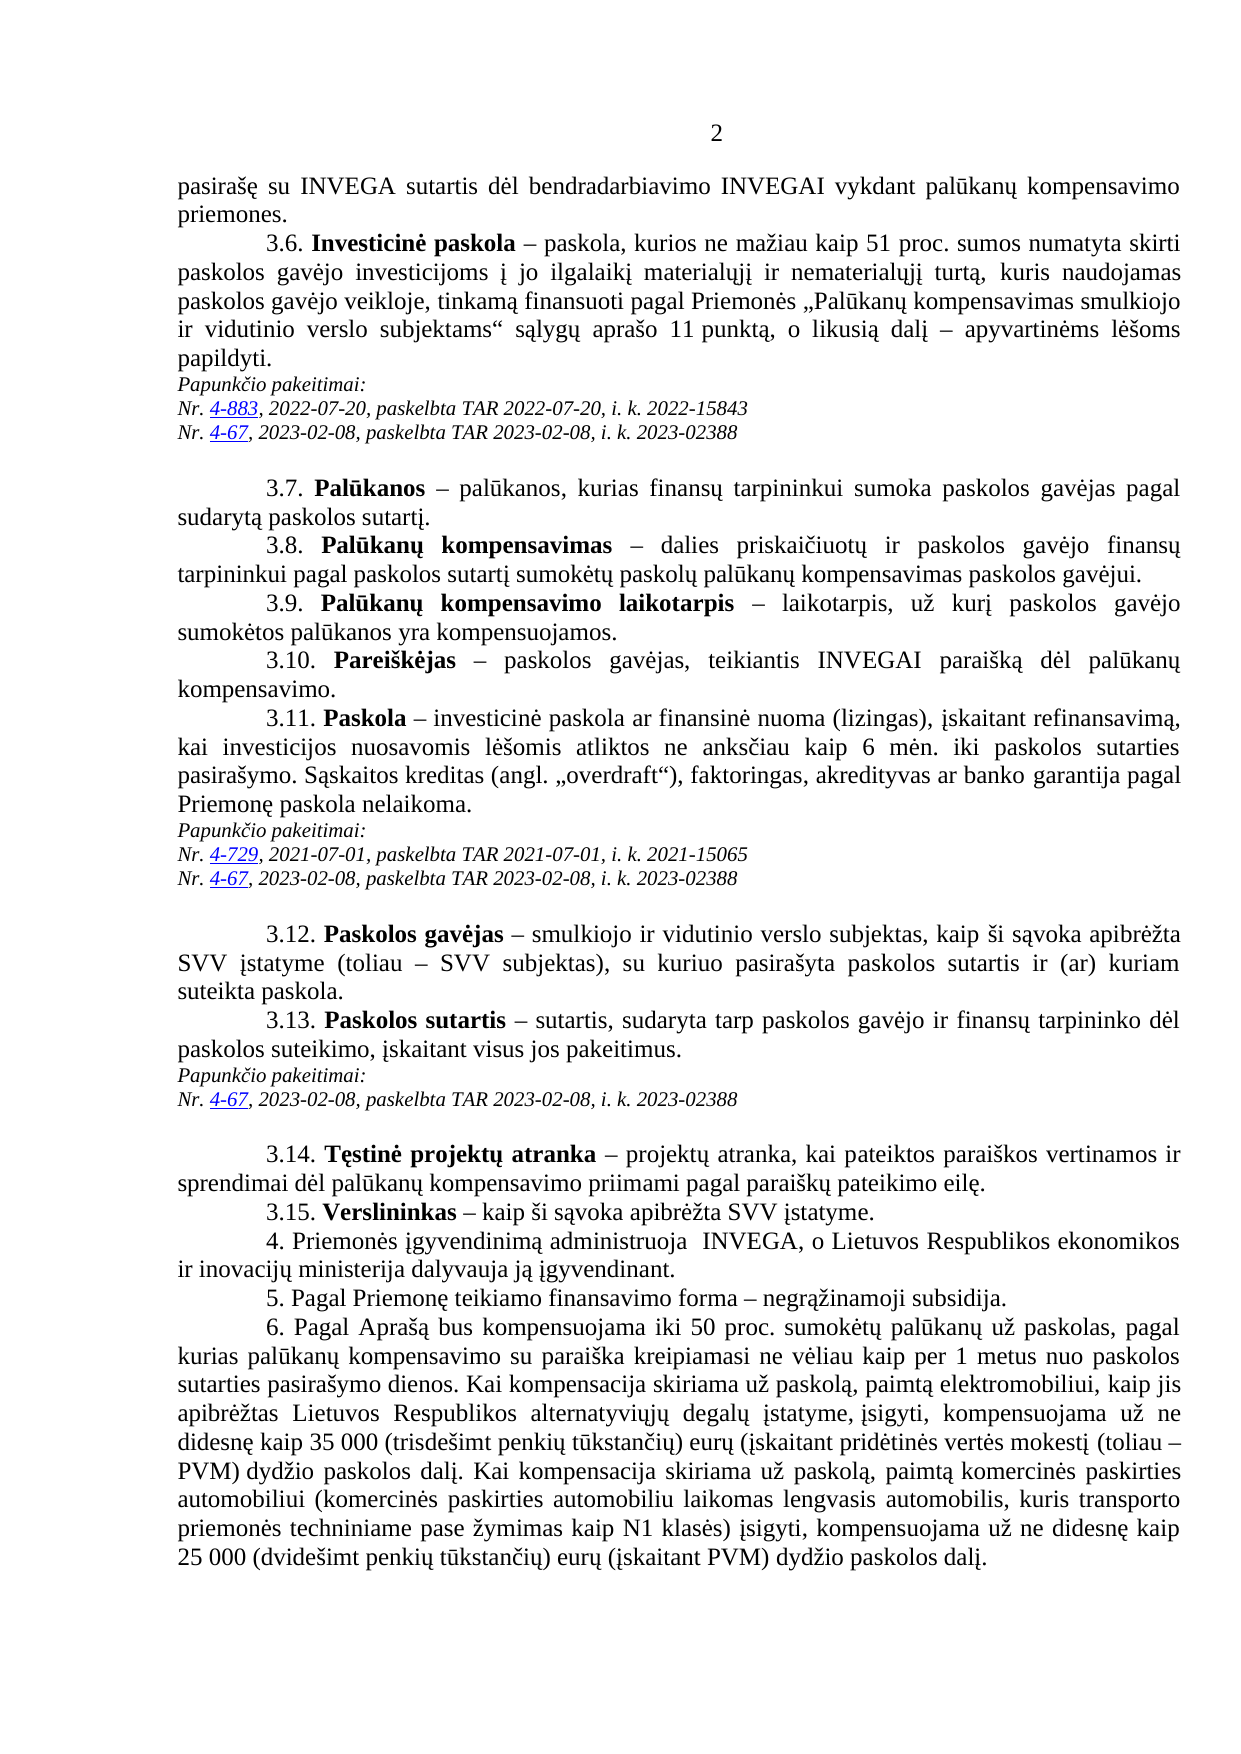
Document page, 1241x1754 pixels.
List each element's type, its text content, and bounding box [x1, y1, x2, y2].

text Nr. 4-883, 2022-07-20, paskelbta TAR 2022-07-20, i. k. 2022-15843 [177, 396, 1181, 420]
text Papunkčio pakeitimai: [177, 818, 1181, 842]
text Papunkčio pakeitimai: [177, 372, 1181, 396]
text 3.9. Palūkanų kompensavimo laikotarpis – laikotarpis, už kurį paskolos gavėjo sumokėtos palūkanos yra kompensuojamos. [177, 588, 1181, 646]
text 4. Priemonės įgyvendinimą administruoja INVEGA, o Lietuvos Respublikos ekonomikos ir inovacijų ministerija dalyvauja ją įgyvendinant. [177, 1226, 1181, 1283]
text 3.10. Pareiškėjas – paskolos gavėjas, teikiantis INVEGAI paraišką dėl palūkanų kompensavimo. [177, 646, 1181, 703]
text pasirašę su INVEGA sutartis dėl bendradarbiavimo INVEGAI vykdant palūkanų kompensavimo priemones. [177, 171, 1181, 228]
text Nr. 4-67, 2023-02-08, paskelbta TAR 2023-02-08, i. k. 2023-02388 [177, 866, 1181, 890]
text 3.12. Paskolos gavėjas – smulkiojo ir vidutinio verslo subjektas, kaip ši sąvoka apibrėžta SVV įstatyme (toliau – SVV subjektas), su kuriuo pasirašyta paskolos sutartis ir (ar) kuriam suteikta paskola. [177, 919, 1181, 1005]
text Nr. 4-729, 2021-07-01, paskelbta TAR 2021-07-01, i. k. 2021-15065 [177, 842, 1181, 866]
text 3.14. Tęstinė projektų atranka – projektų atranka, kai pateiktos paraiškos vertinamos ir sprendimai dėl palūkanų kompensavimo priimami pagal paraiškų pateikimo eilę. [177, 1139, 1181, 1197]
text Papunkčio pakeitimai: [177, 1063, 1181, 1087]
text Nr. 4-67, 2023-02-08, paskelbta TAR 2023-02-08, i. k. 2023-02388 [177, 1087, 1181, 1111]
text 6. Pagal Aprašą bus kompensuojama iki 50 proc. sumokėtų palūkanų už paskolas, pagal kurias palūkanų kompensavimo su paraiška kreipiamasi ne vėliau kaip per 1 metus nuo paskolos sutarties pasirašymo dienos. Kai kompensacija skiriama už paskolą, paimtą elektromobiliui, kaip jis apibrėžtas Lietuvos Respublikos alternatyviųjų degalų įstatyme, įsigyti, kompensuojama už ne didesnę kaip 35 000 (trisdešimt penkių tūkstančių) eurų (įskaitant pridėtinės vertės mokestį (toliau – PVM) dydžio paskolos dalį. Kai kompensacija skiriama už paskolą, paimtą komercinės paskirties automobiliui (komercinės paskirties automobiliu laikomas lengvasis automobilis, kuris transporto priemonės techniniame pase žymimas kaip N1 klasės) įsigyti, kompensuojama už ne didesnę kaip 25 000 (dvidešimt penkių tūkstančių) eurų (įskaitant PVM) dydžio paskolos dalį. [177, 1312, 1181, 1571]
text 3.6. Investicinė paskola – paskola, kurios ne mažiau kaip 51 proc. sumos numatyta skirti paskolos gavėjo investicijoms į jo ilgalaikį materialųjį ir nematerialųjį turtą, kuris naudojamas paskolos gavėjo veikloje, tinkamą finansuoti pagal Priemonės „Palūkanų kompensavimas smulkiojo ir vidutinio verslo subjektams“ sąlygų aprašo 11 punktą, o likusią dalį – apyvartinėms lėšoms papildyti. [177, 228, 1181, 372]
text 3.11. Paskola – investicinė paskola ar finansinė nuoma (lizingas), įskaitant refinansavimą, kai investicijos nuosavomis lėšomis atliktos ne anksčiau kaip 6 mėn. iki paskolos sutarties pasirašymo. Sąskaitos kreditas (angl. „overdraft“), faktoringas, akredityvas ar banko garantija pagal Priemonę paskola nelaikoma. [177, 703, 1181, 818]
text 3.13. Paskolos sutartis – sutartis, sudaryta tarp paskolos gavėjo ir finansų tarpininko dėl paskolos suteikimo, įskaitant visus jos pakeitimus. [177, 1005, 1181, 1063]
text 3.15. Verslininkas – kaip ši sąvoka apibrėžta SVV įstatyme. [177, 1197, 1181, 1226]
text 3.7. Palūkanos – palūkanos, kurias finansų tarpininkui sumoka paskolos gavėjas pagal sudarytą paskolos sutartį. [177, 473, 1181, 531]
text 5. Pagal Priemonę teikiamo finansavimo forma – negrąžinamoji subsidija. [177, 1283, 1181, 1312]
text 3.8. Palūkanų kompensavimas – dalies priskaičiuotų ir paskolos gavėjo finansų tarpininkui pagal paskolos sutartį sumokėtų paskolų palūkanų kompensavimas paskolos gavėjui. [177, 531, 1181, 588]
text Nr. 4-67, 2023-02-08, paskelbta TAR 2023-02-08, i. k. 2023-02388 [177, 420, 1181, 444]
